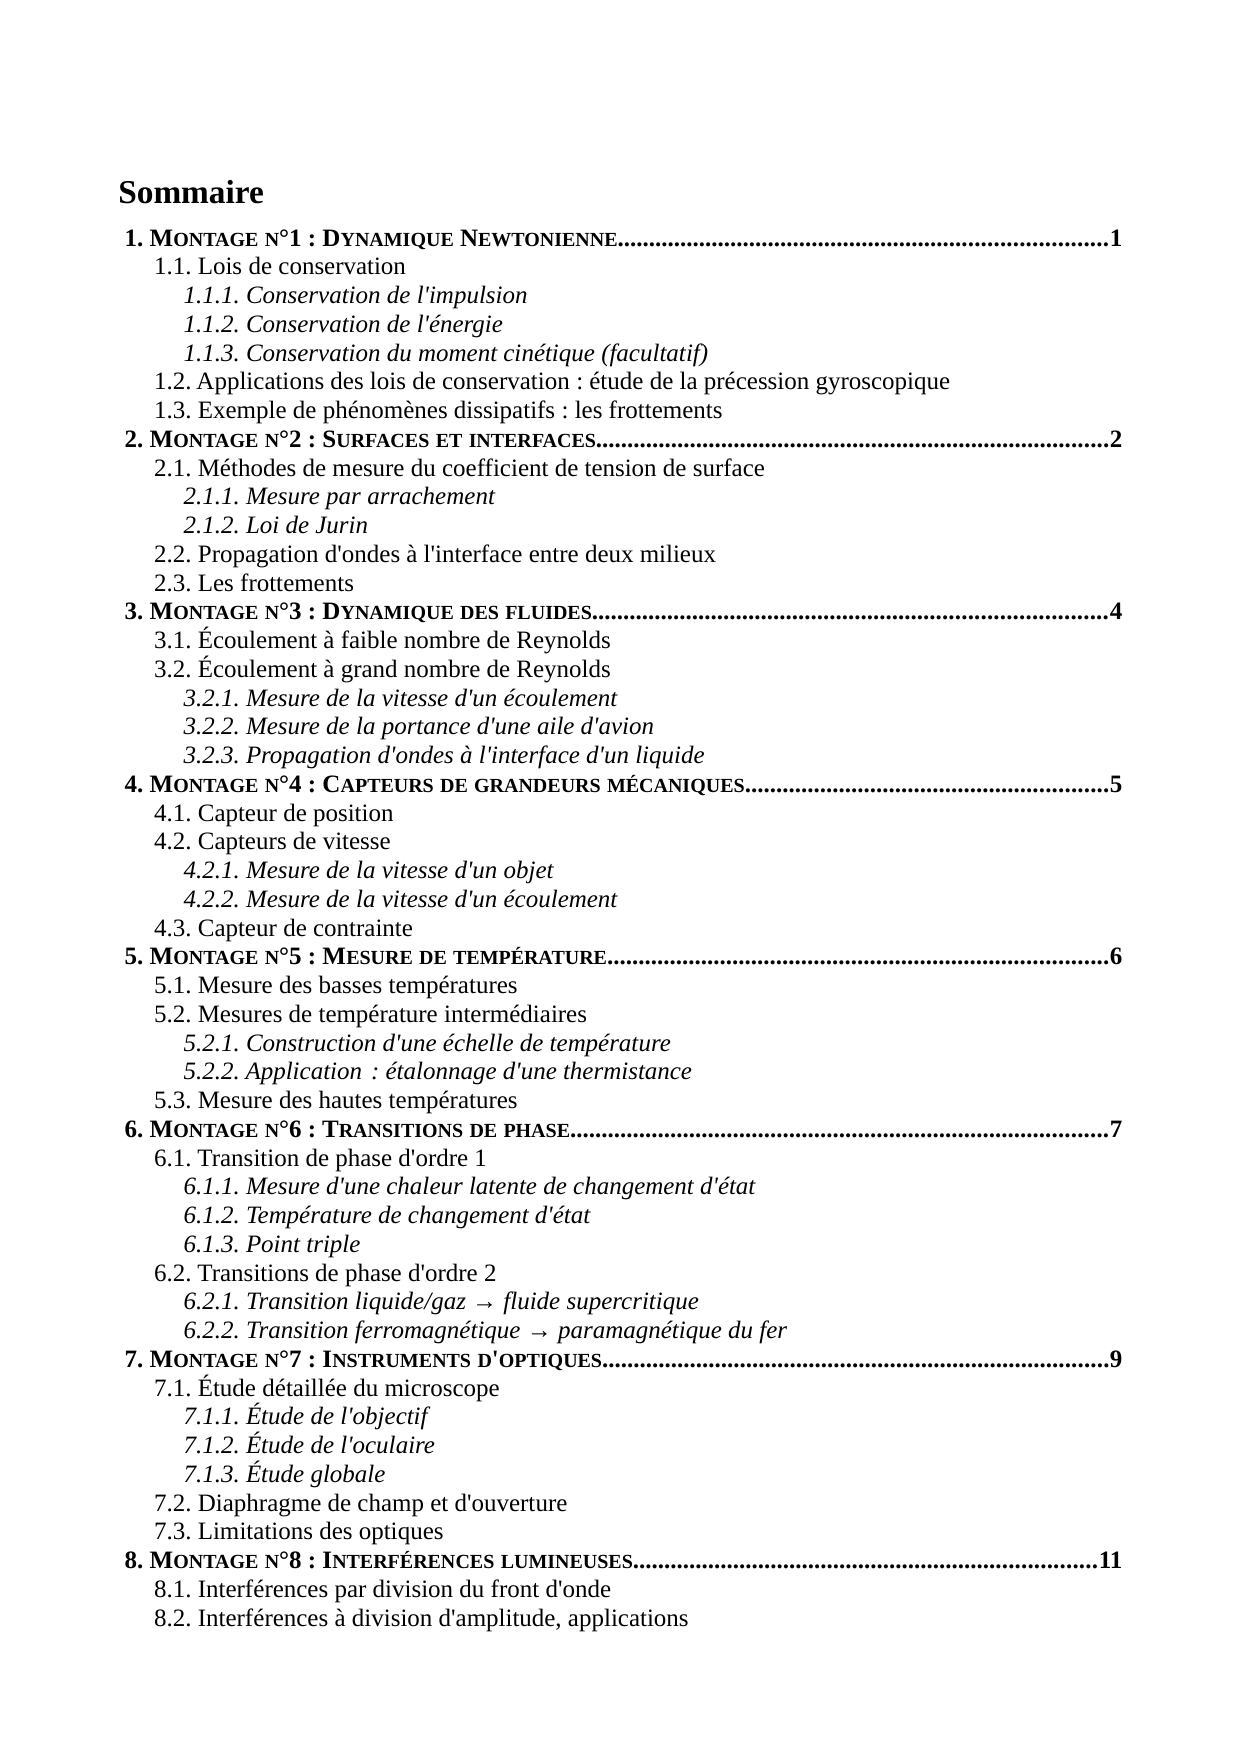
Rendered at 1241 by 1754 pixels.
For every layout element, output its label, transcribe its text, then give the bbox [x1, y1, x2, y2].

text 6. Montage n°6 : Transitions de phase 7 [118, 1114, 1122, 1143]
text 5.2.2. Application : étalonnage d'une thermistance [177, 1056, 1122, 1085]
text 3.1. Écoulement à faible nombre de Reynolds [148, 625, 1122, 654]
text 2. Montage n°2 : Surfaces et interfaces 2 [118, 424, 1122, 453]
text 6.1.2. Température de changement d'état [177, 1200, 1122, 1229]
text 7.1.2. Étude de l'oculaire [177, 1430, 1122, 1459]
text 1.1. Lois de conservation [148, 251, 1122, 280]
text 2.1.1. Mesure par arrachement [177, 481, 1122, 510]
text 7.3. Limitations des optiques [148, 1516, 1122, 1545]
text 7.2. Diaphragme de champ et d'ouverture [148, 1488, 1122, 1516]
text 8. Montage n°8 : Interférences lumineuses 11 [118, 1545, 1122, 1574]
text 6.2.2. Transition ferromagnétique → paramagnétique du fer [177, 1315, 1122, 1344]
text 3.2.1. Mesure de la vitesse d'un écoulement [177, 683, 1122, 711]
text 4. Montage n°4 : Capteurs de grandeurs mécaniques 5 [118, 769, 1122, 798]
text 4.1. Capteur de position [148, 798, 1122, 826]
subtitle Sommaire [118, 172, 1122, 210]
text 1.1.2. Conservation de l'énergie [177, 309, 1122, 338]
text 7.1. Étude détaillée du microscope [148, 1373, 1122, 1401]
text 4.2.1. Mesure de la vitesse d'un objet [177, 855, 1122, 884]
text 4.3. Capteur de contrainte [148, 913, 1122, 941]
text 5. Montage n°5 : Mesure de température 6 [118, 941, 1122, 970]
text 6.2. Transitions de phase d'ordre 2 [148, 1258, 1122, 1286]
text 2.3. Les frottements [148, 568, 1122, 596]
text 6.1.1. Mesure d'une chaleur latente de changement d'état [177, 1171, 1122, 1200]
text 7.1.3. Étude globale [177, 1459, 1122, 1488]
text 3.2. Écoulement à grand nombre de Reynolds [148, 654, 1122, 683]
text 1.1.3. Conservation du moment cinétique (facultatif) [177, 338, 1122, 366]
text 6.2.1. Transition liquide/gaz → fluide supercritique [177, 1286, 1122, 1315]
text 5.2.1. Construction d'une échelle de température [177, 1028, 1122, 1056]
text 4.2. Capteurs de vitesse [148, 826, 1122, 855]
text 7.1.1. Étude de l'objectif [177, 1401, 1122, 1430]
text 2.1.2. Loi de Jurin [177, 510, 1122, 539]
text 8.2. Interférences à division d'amplitude, applications [148, 1603, 1122, 1631]
text 3.2.3. Propagation d'ondes à l'interface d'un liquide [177, 740, 1122, 769]
text 6.1. Transition de phase d'ordre 1 [148, 1143, 1122, 1171]
text 5.1. Mesure des basses températures [148, 970, 1122, 999]
text 3. Montage n°3 : Dynamique des fluides 4 [118, 596, 1122, 625]
text 8.1. Interférences par division du front d'onde [148, 1574, 1122, 1603]
text 1.3. Exemple de phénomènes dissipatifs : les frottements [148, 395, 1122, 424]
text 1.1.1. Conservation de l'impulsion [177, 280, 1122, 309]
text 2.1. Méthodes de mesure du coefficient de tension de surface [148, 453, 1122, 481]
text 5.3. Mesure des hautes températures [148, 1085, 1122, 1114]
text 3.2.2. Mesure de la portance d'une aile d'avion [177, 711, 1122, 740]
text 1.2. Applications des lois de conservation : étude de la précession gyroscopique [148, 366, 1122, 395]
text 6.1.3. Point triple [177, 1229, 1122, 1258]
text 4.2.2. Mesure de la vitesse d'un écoulement [177, 884, 1122, 913]
text 1. Montage n°1 : Dynamique Newtonienne 1 [118, 223, 1122, 251]
text 2.2. Propagation d'ondes à l'interface entre deux milieux [148, 539, 1122, 568]
text 7. Montage n°7 : Instruments d'optiques 9 [118, 1344, 1122, 1373]
text 5.2. Mesures de température intermédiaires [148, 999, 1122, 1028]
